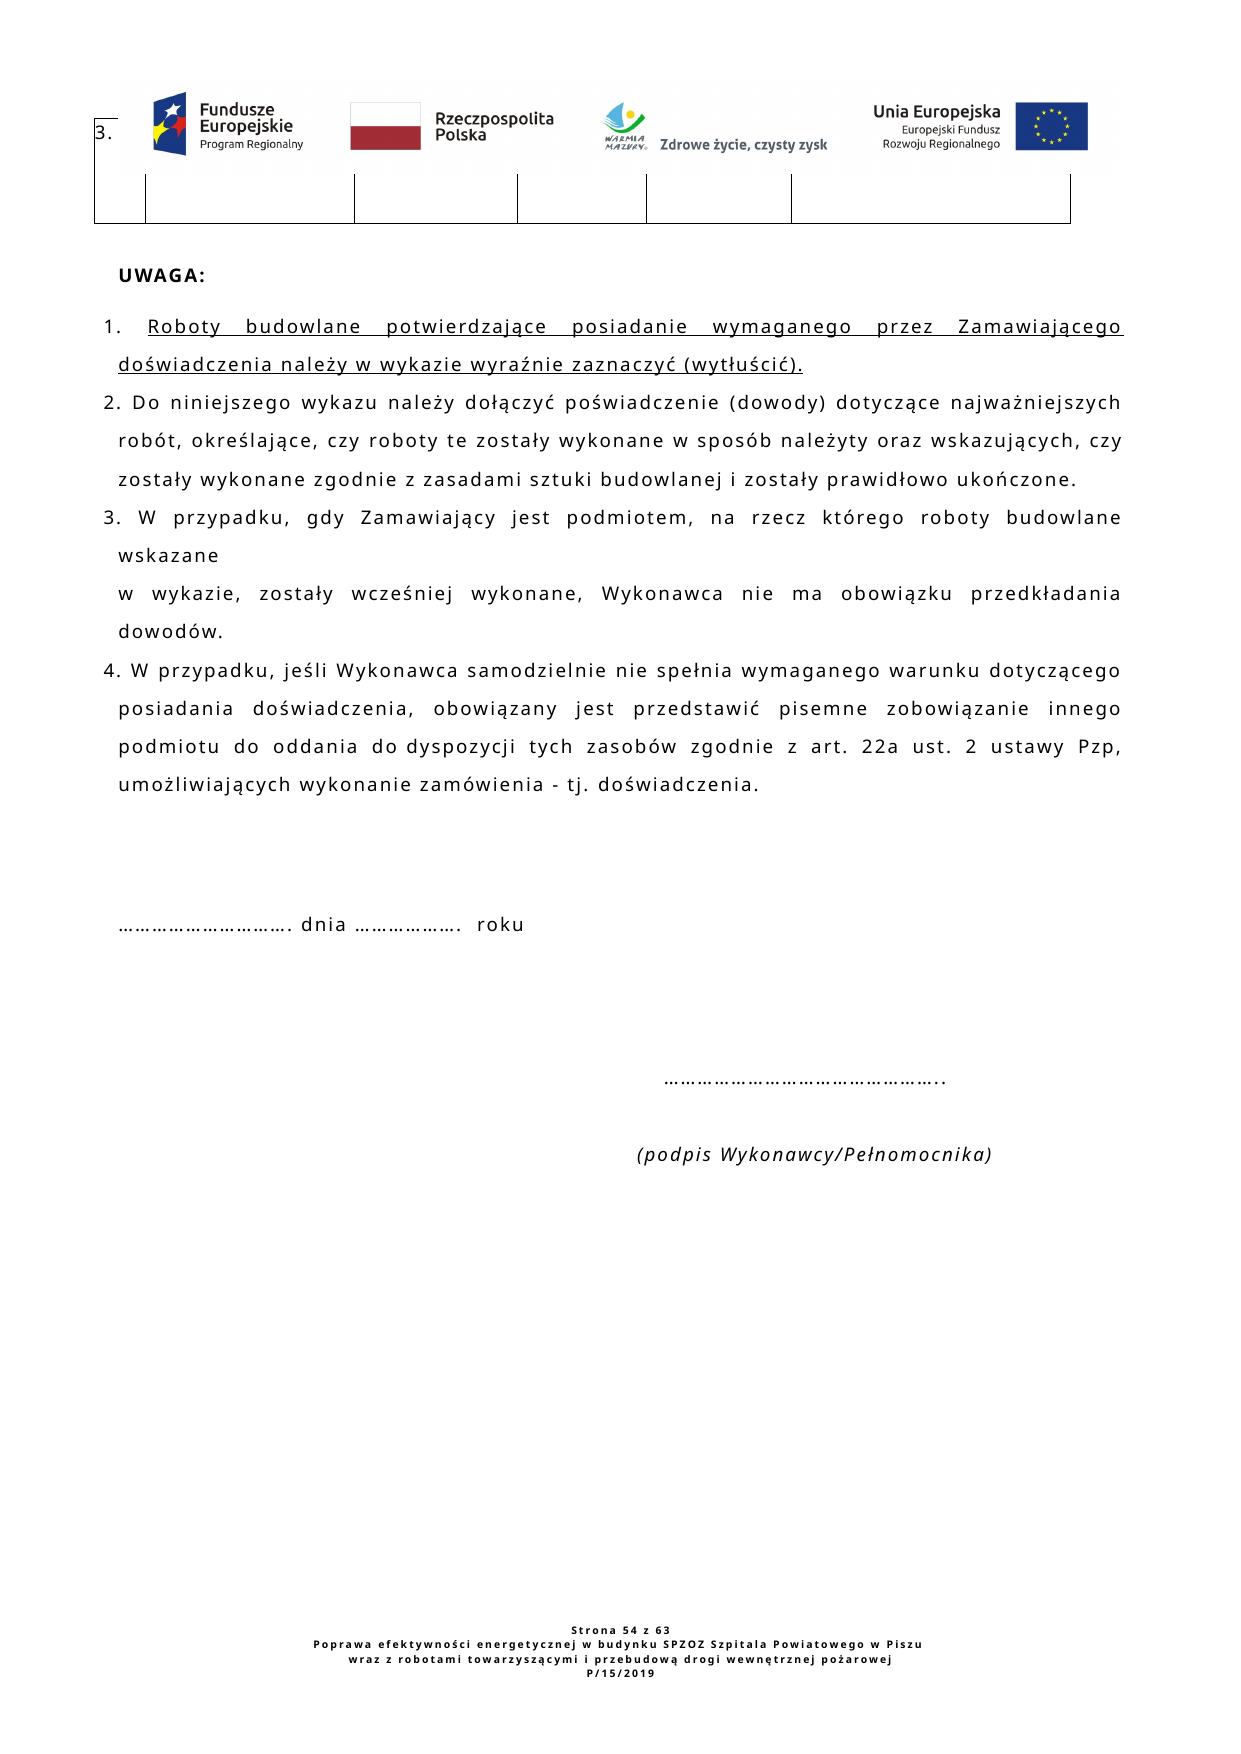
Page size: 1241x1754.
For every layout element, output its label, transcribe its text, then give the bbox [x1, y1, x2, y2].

text 4. W przypadku, jeśli Wykonawca samodzielnie nie spełnia wymaganego warunku dotyczącego posiadania doświadczenia, obowiązany jest przedstawić pisemne zobowiązanie innego podmiotu do oddania do dyspozycji tych zasobów zgodnie z art. 22a ust. 2 ustawy Pzp, umożliwiających wykonanie zamówienia - tj. doświadczenia. [103, 657, 1122, 797]
table_cell [792, 174, 1070, 223]
text ………………………………………….. (podpis Wykonawcy/Pełnomocnika) [487, 1026, 1122, 1166]
table_cell [647, 174, 791, 223]
table_cell [518, 174, 646, 223]
text UWAGA: [118, 262, 1122, 288]
text …………………………. dnia ………………. roku [118, 911, 1122, 937]
text 1. Roboty budowlane potwierdzające posiadanie wymaganego przez Zamawiającego doświadczenia należy w wykazie wyraźnie zaznaczyć (wytłuścić). [103, 313, 1122, 377]
table_cell [146, 174, 354, 223]
text 2. Do niniejszego wykazu należy dołączyć poświadczenie (dowody) dotyczące najważniejszych robót, określające, czy roboty te zostały wykonane w sposób należyty oraz wskazujących, czy zostały wykonane zgodnie z zasadami sztuki budowlanej i zostały prawidłowo ukończone. [103, 389, 1122, 491]
text 3. W przypadku, gdy Zamawiający jest podmiotem, na rzecz którego roboty budowlane wskazane w wykazie, zostały wcześniej wykonane, Wykonawca nie ma obowiązku przedkładania dowodów. [103, 504, 1122, 644]
table_cell [355, 174, 517, 223]
table_cell 3. [95, 119, 145, 223]
